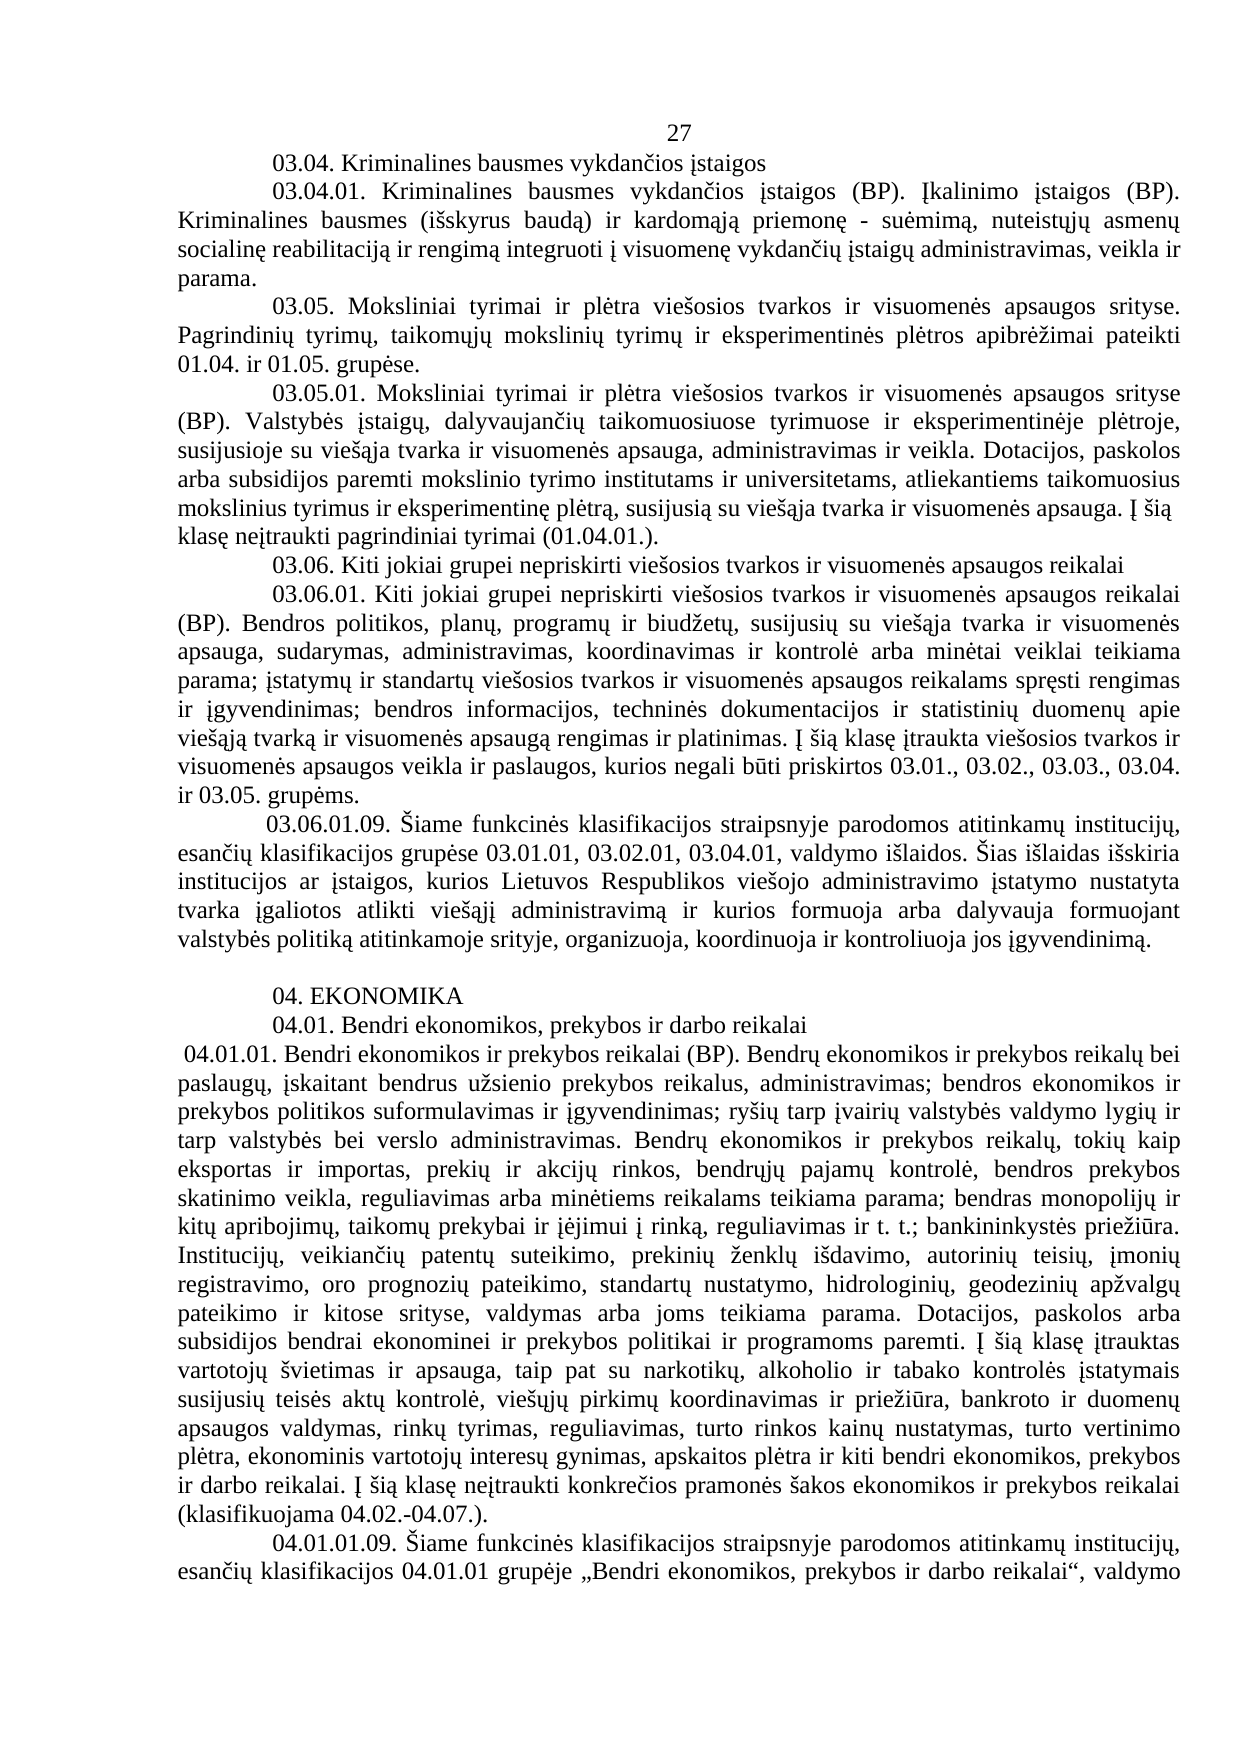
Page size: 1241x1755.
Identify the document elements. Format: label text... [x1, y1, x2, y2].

text 03.04. Kriminalines bausmes vykdančios įstaigos [177, 148, 1181, 176]
text 03.06.01.09. Šiame funkcinės klasifikacijos straipsnyje parodomos atitinkamų institucijų, esančių klasifikacijos grupėse 03.01.01, 03.02.01, 03.04.01, valdymo išlaidos. Šias išlaidas išskiria institucijos ar įstaigos, kurios Lietuvos Respublikos viešojo administravimo įstatymo nustatyta tvarka įgaliotos atlikti viešąjį administravimą ir kurios formuoja arba dalyvauja formuojant valstybės politiką atitinkamoje srityje, organizuoja, koordinuoja ir kontroliuoja jos įgyvendinimą. [177, 809, 1181, 953]
text 04.01.01.09. Šiame funkcinės klasifikacijos straipsnyje parodomos atitinkamų institucijų, esančių klasifikacijos 04.01.01 grupėje „Bendri ekonomikos, prekybos ir darbo reikalai“, valdymo [177, 1528, 1181, 1585]
text 04.01.01. Bendri ekonomikos ir prekybos reikalai (BP). Bendrų ekonomikos ir prekybos reikalų bei paslaugų, įskaitant bendrus užsienio prekybos reikalus, administravimas; bendros ekonomikos ir prekybos politikos suformulavimas ir įgyvendinimas; ryšių tarp įvairių valstybės valdymo lygių ir tarp valstybės bei verslo administravimas. Bendrų ekonomikos ir prekybos reikalų, tokių kaip eksportas ir importas, prekių ir akcijų rinkos, bendrųjų pajamų kontrolė, bendros prekybos skatinimo veikla, reguliavimas arba minėtiems reikalams teikiama parama; bendras monopolijų ir kitų apribojimų, taikomų prekybai ir įėjimui į rinką, reguliavimas ir t. t.; bankininkystės priežiūra. Institucijų, veikiančių patentų suteikimo, prekinių ženklų išdavimo, autorinių teisių, įmonių registravimo, oro prognozių pateikimo, standartų nustatymo, hidrologinių, geodezinių apžvalgų pateikimo ir kitose srityse, valdymas arba joms teikiama parama. Dotacijos, paskolos arba subsidijos bendrai ekonominei ir prekybos politikai ir programoms paremti. Į šią klasę įtrauktas vartotojų švietimas ir apsauga, taip pat su narkotikų, alkoholio ir tabako kontrolės įstatymais susijusių teisės aktų kontrolė, viešųjų pirkimų koordinavimas ir priežiūra, bankroto ir duomenų apsaugos valdymas, rinkų tyrimas, reguliavimas, turto rinkos kainų nustatymas, turto vertinimo plėtra, ekonominis vartotojų interesų gynimas, apskaitos plėtra ir kiti bendri ekonomikos, prekybos ir darbo reikalai. Į šią klasę neįtraukti konkrečios pramonės šakos ekonomikos ir prekybos reikalai (klasifikuojama 04.02.-04.07.). [177, 1039, 1181, 1528]
text 04. EKONOMIKA [177, 981, 1181, 1010]
text 03.06. Kiti jokiai grupei nepriskirti viešosios tvarkos ir visuomenės apsaugos reikalai [177, 550, 1181, 579]
text klasę neįtraukti pagrindiniai tyrimai (01.04.01.). [177, 521, 1181, 550]
text 03.06.01. Kiti jokiai grupei nepriskirti viešosios tvarkos ir visuomenės apsaugos reikalai (BP). Bendros politikos, planų, programų ir biudžetų, susijusių su viešąja tvarka ir visuomenės apsauga, sudarymas, administravimas, koordinavimas ir kontrolė arba minėtai veiklai teikiama parama; įstatymų ir standartų viešosios tvarkos ir visuomenės apsaugos reikalams spręsti rengimas ir įgyvendinimas; bendros informacijos, techninės dokumentacijos ir statistinių duomenų apie viešąją tvarką ir visuomenės apsaugą rengimas ir platinimas. Į šią klasę įtraukta viešosios tvarkos ir visuomenės apsaugos veikla ir paslaugos, kurios negali būti priskirtos 03.01., 03.02., 03.03., 03.04. ir 03.05. grupėms. [177, 579, 1181, 809]
text 03.04.01. Kriminalines bausmes vykdančios įstaigos (BP). Įkalinimo įstaigos (BP). Kriminalines bausmes (išskyrus baudą) ir kardomąją priemonę - suėmimą, nuteistųjų asmenų socialinę reabilitaciją ir rengimą integruoti į visuomenę vykdančių įstaigų administravimas, veikla ir parama. [177, 176, 1181, 291]
text 03.05. Moksliniai tyrimai ir plėtra viešosios tvarkos ir visuomenės apsaugos srityse. Pagrindinių tyrimų, taikomųjų mokslinių tyrimų ir eksperimentinės plėtros apibrėžimai pateikti 01.04. ir 01.05. grupėse. [177, 291, 1181, 378]
text 03.05.01. Moksliniai tyrimai ir plėtra viešosios tvarkos ir visuomenės apsaugos srityse (BP). Valstybės įstaigų, dalyvaujančių taikomuosiuose tyrimuose ir eksperimentinėje plėtroje, susijusioje su viešąja tvarka ir visuomenės apsauga, administravimas ir veikla. Dotacijos, paskolos arba subsidijos paremti mokslinio tyrimo institutams ir universitetams, atliekantiems taikomuosius mokslinius tyrimus ir eksperimentinę plėtrą, susijusią su viešąja tvarka ir visuomenės apsauga. Į šią [177, 378, 1181, 521]
text 04.01. Bendri ekonomikos, prekybos ir darbo reikalai [177, 1010, 1181, 1039]
